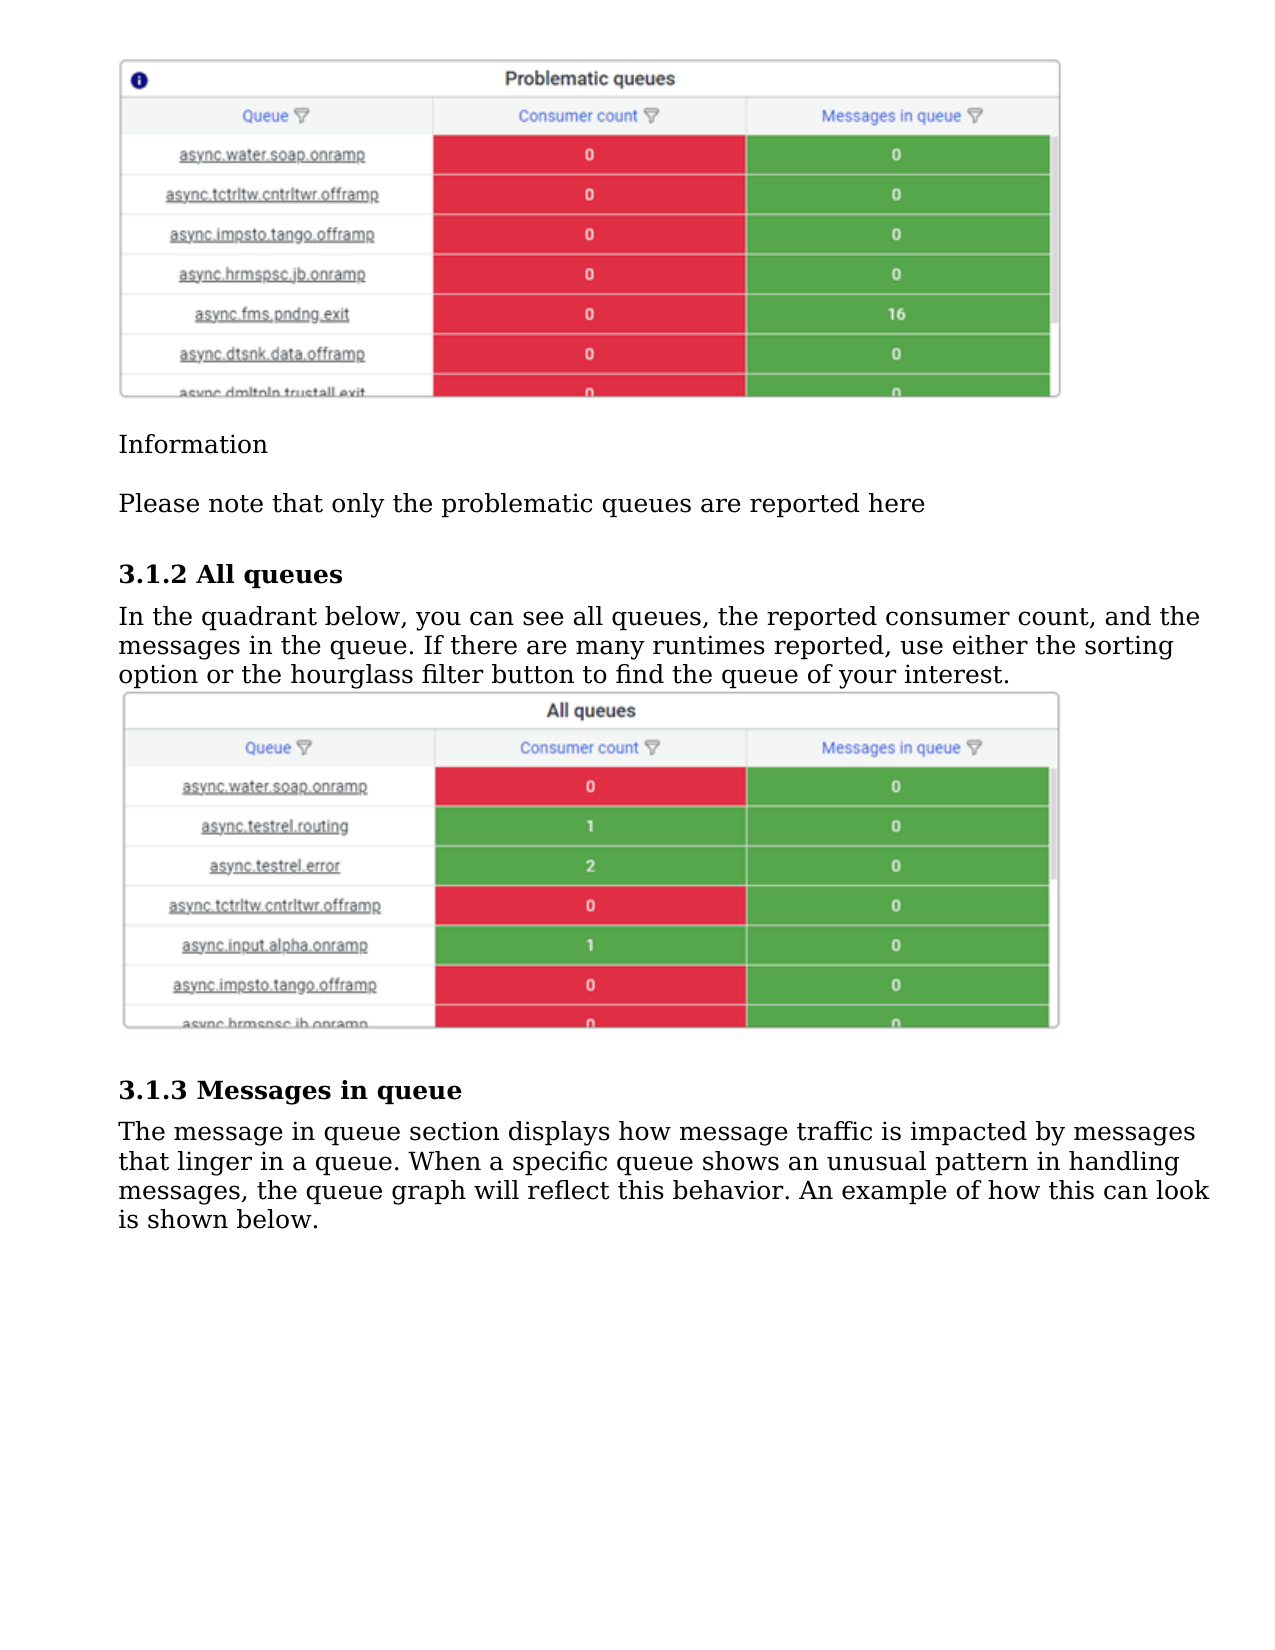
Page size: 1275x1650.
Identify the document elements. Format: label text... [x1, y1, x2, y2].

text The message in queue section displays how message traffic is impacted by messages that linger in a queue. When a specific queue shows an unusual pattern in handling messages, the queue graph will reflect this behavior. An example of how this can look is shown below. [118, 1117, 1216, 1234]
text Information [118, 431, 1216, 460]
text Please note that only the problematic queues are reported here [118, 489, 1216, 518]
text In the quadrant below, you can see all queues, the reported consumer count, and the messages in the queue. If there are many runtimes reported, use either the sorting option or the hourglass filter button to find the queue of your interest. [118, 602, 1216, 1034]
picture [118, 59, 1064, 402]
subtitle 3.1.2 All queues [118, 561, 1216, 590]
picture [118, 690, 1064, 1034]
subtitle 3.1.3 Messages in queue [118, 1076, 1216, 1105]
